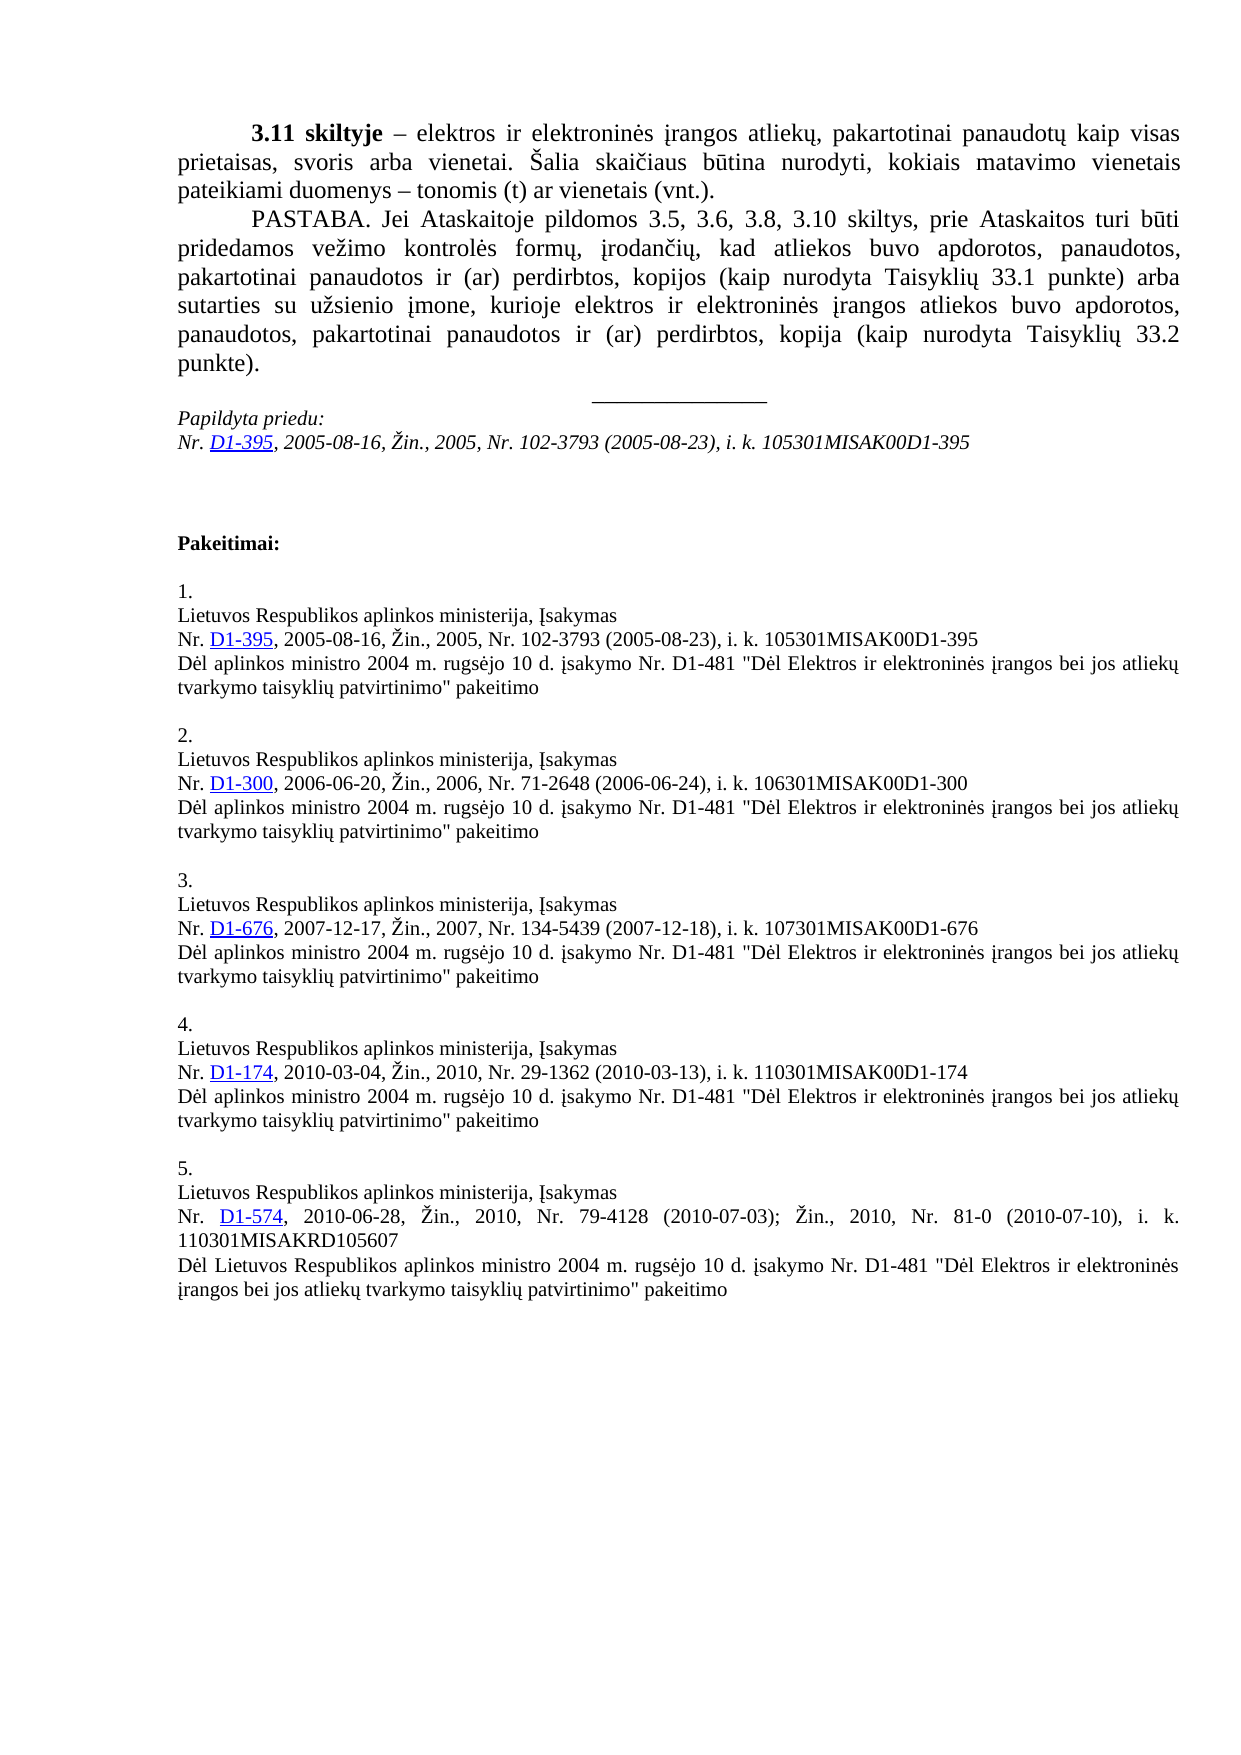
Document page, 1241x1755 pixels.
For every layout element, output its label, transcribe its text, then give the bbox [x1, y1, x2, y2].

text Lietuvos Respublikos aplinkos ministerija, Įsakymas [177, 747, 1181, 771]
text Lietuvos Respublikos aplinkos ministerija, Įsakymas [177, 1036, 1181, 1060]
text Pakeitimai: [177, 531, 1181, 555]
text Lietuvos Respublikos aplinkos ministerija, Įsakymas [177, 603, 1181, 627]
text 3.11 skiltyje – elektros ir elektroninės įrangos atliekų, pakartotinai panaudotų kaip visas prietaisas, svoris arba vienetai. Šalia skaičiaus būtina nurodyti, kokiais matavimo vienetais pateikiami duomenys – tonomis (t) ar vienetais (vnt.). [177, 118, 1181, 204]
text 3. [177, 867, 1181, 892]
text 2. [177, 723, 1181, 747]
text Papildyta priedu: [177, 406, 1181, 430]
text ______________ [177, 377, 1181, 406]
text Dėl aplinkos ministro 2004 m. rugsėjo 10 d. įsakymo Nr. D1-481 "Dėl Elektros ir elektroninės įrangos bei jos atliekų tvarkymo taisyklių patvirtinimo" pakeitimo [177, 1084, 1181, 1132]
text 1. [177, 579, 1181, 603]
text 5. [177, 1156, 1181, 1180]
text PASTABA. Jei Ataskaitoje pildomos 3.5, 3.6, 3.8, 3.10 skiltys, prie Ataskaitos turi būti pridedamos vežimo kontrolės formų, įrodančių, kad atliekos buvo apdorotos, panaudotos, pakartotinai panaudotos ir (ar) perdirbtos, kopijos (kaip nurodyta Taisyklių 33.1 punkte) arba sutarties su užsienio įmone, kurioje elektros ir elektroninės įrangos atliekos buvo apdorotos, panaudotos, pakartotinai panaudotos ir (ar) perdirbtos, kopija (kaip nurodyta Taisyklių 33.2 punkte). [177, 204, 1181, 377]
text Dėl aplinkos ministro 2004 m. rugsėjo 10 d. įsakymo Nr. D1-481 "Dėl Elektros ir elektroninės įrangos bei jos atliekų tvarkymo taisyklių patvirtinimo" pakeitimo [177, 795, 1181, 843]
text Dėl aplinkos ministro 2004 m. rugsėjo 10 d. įsakymo Nr. D1-481 "Dėl Elektros ir elektroninės įrangos bei jos atliekų tvarkymo taisyklių patvirtinimo" pakeitimo [177, 651, 1181, 699]
text Dėl Lietuvos Respublikos aplinkos ministro 2004 m. rugsėjo 10 d. įsakymo Nr. D1-481 "Dėl Elektros ir elektroninės įrangos bei jos atliekų tvarkymo taisyklių patvirtinimo" pakeitimo [177, 1252, 1181, 1301]
text Nr. D1-174, 2010-03-04, Žin., 2010, Nr. 29-1362 (2010-03-13), i. k. 110301MISAK00D1-174 [177, 1060, 1181, 1084]
text Nr. D1-676, 2007-12-17, Žin., 2007, Nr. 134-5439 (2007-12-18), i. k. 107301MISAK00D1-676 [177, 916, 1181, 940]
text Nr. D1-300, 2006-06-20, Žin., 2006, Nr. 71-2648 (2006-06-24), i. k. 106301MISAK00D1-300 [177, 771, 1181, 795]
text Lietuvos Respublikos aplinkos ministerija, Įsakymas [177, 892, 1181, 916]
text Nr. D1-395, 2005-08-16, Žin., 2005, Nr. 102-3793 (2005-08-23), i. k. 105301MISAK00D1-395 [177, 627, 1181, 651]
text Lietuvos Respublikos aplinkos ministerija, Įsakymas [177, 1180, 1181, 1204]
text 4. [177, 1012, 1181, 1036]
text Nr. D1-574, 2010-06-28, Žin., 2010, Nr. 79-4128 (2010-07-03); Žin., 2010, Nr. 81-0 (2010-07-10), i. k. 110301MISAKRD105607 [177, 1204, 1181, 1252]
text Dėl aplinkos ministro 2004 m. rugsėjo 10 d. įsakymo Nr. D1-481 "Dėl Elektros ir elektroninės įrangos bei jos atliekų tvarkymo taisyklių patvirtinimo" pakeitimo [177, 940, 1181, 988]
text Nr. D1-395, 2005-08-16, Žin., 2005, Nr. 102-3793 (2005-08-23), i. k. 105301MISAK00D1-395 [177, 430, 1181, 454]
